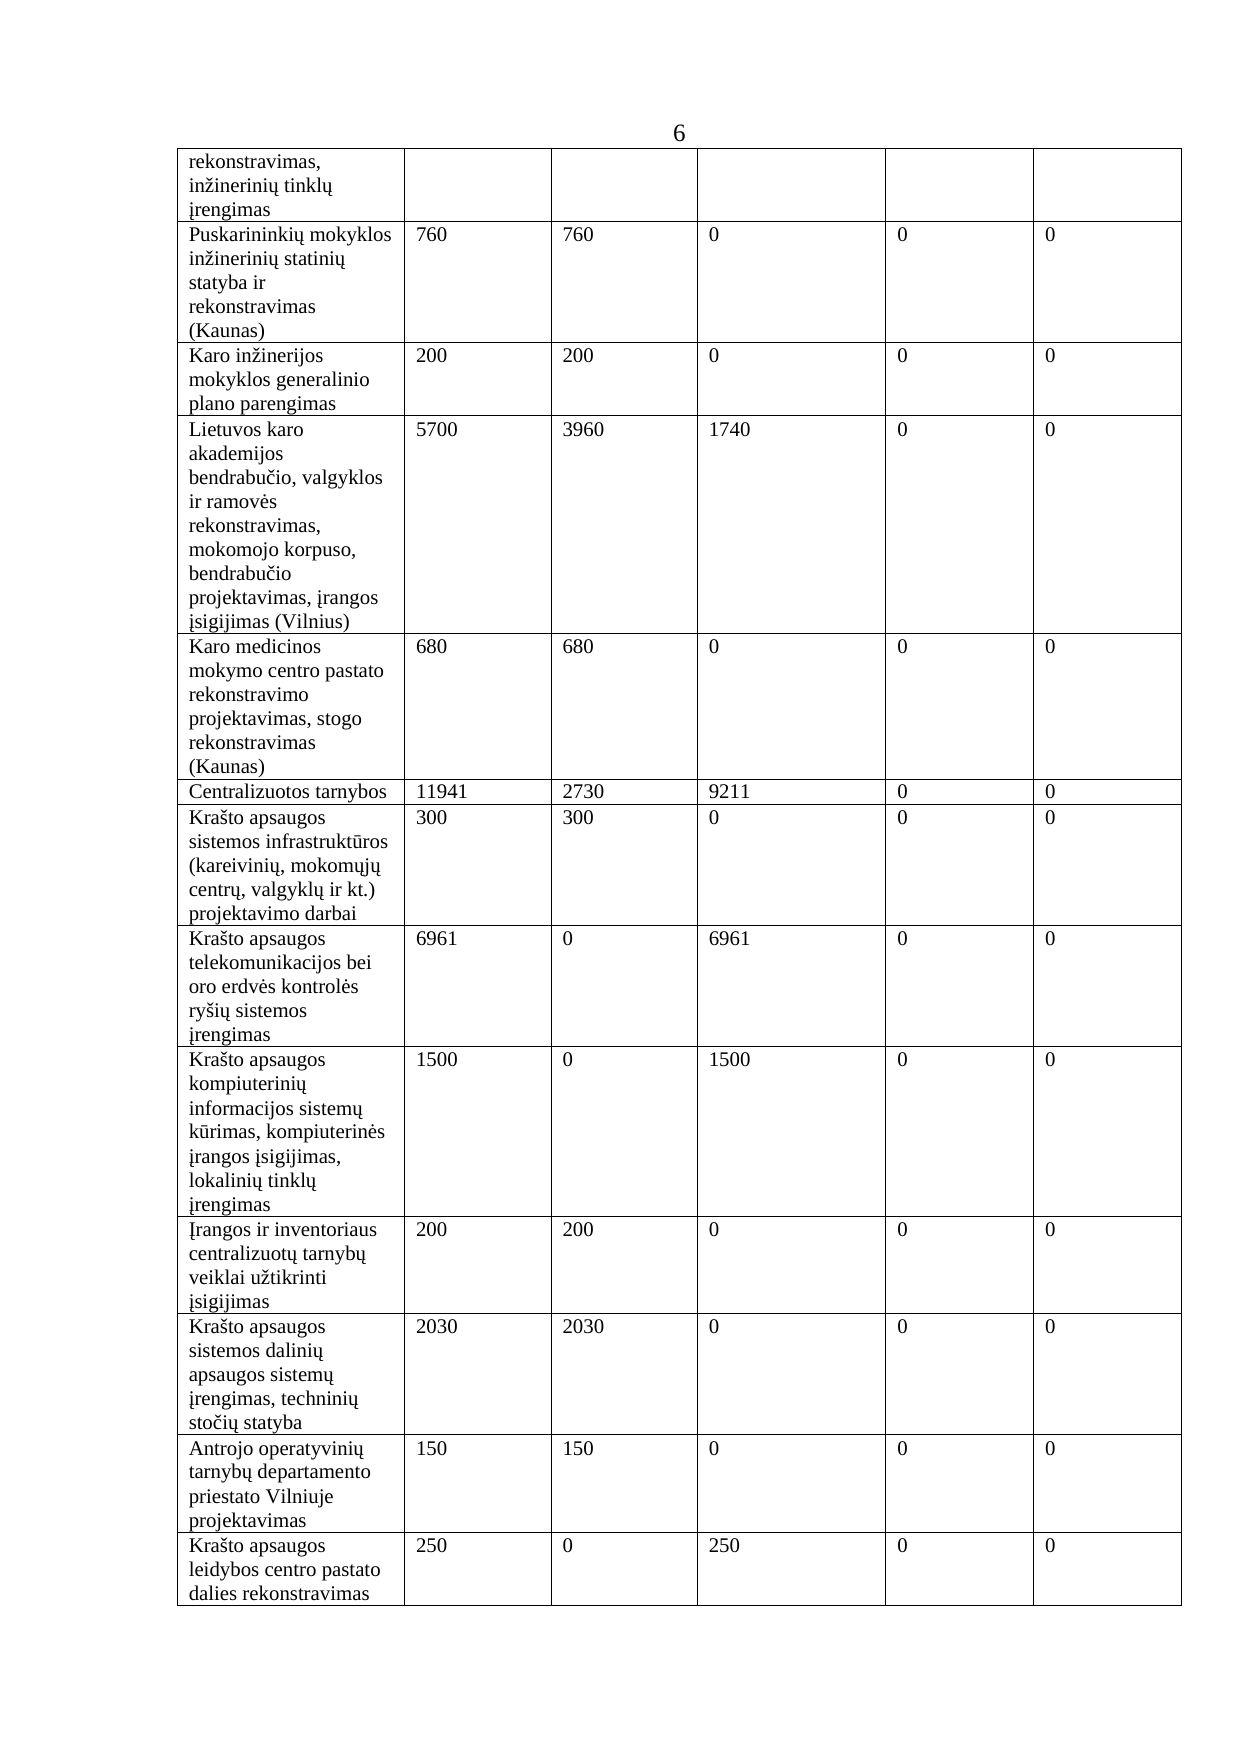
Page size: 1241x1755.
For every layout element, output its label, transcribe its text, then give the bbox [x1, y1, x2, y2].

table_cell 680 [405, 634, 551, 778]
table_cell 0 [886, 1217, 1033, 1313]
table_cell 0 [698, 222, 885, 342]
table_cell 0 [698, 634, 885, 778]
table_cell 0 [698, 1314, 885, 1434]
table_cell 0 [1034, 343, 1181, 415]
table_cell 0 [886, 343, 1033, 415]
table_cell 680 [552, 634, 697, 778]
table_cell 0 [552, 1533, 697, 1605]
table_cell [1034, 149, 1181, 221]
table_cell 0 [886, 1533, 1033, 1605]
table_cell 150 [405, 1435, 551, 1532]
table_cell 0 [886, 416, 1033, 633]
table_cell [552, 149, 697, 221]
table_cell 6961 [698, 926, 885, 1046]
table_cell 0 [1034, 1314, 1181, 1434]
table_cell Karo inžinerijos mokyklos generalinio plano parengimas [178, 343, 404, 415]
table_cell 0 [1034, 1217, 1181, 1313]
table_cell 0 [886, 805, 1033, 925]
table_cell 0 [698, 1435, 885, 1532]
table_cell 3960 [552, 416, 697, 633]
table_cell 1500 [405, 1047, 551, 1216]
table_cell 200 [405, 343, 551, 415]
table_cell 0 [1034, 780, 1181, 803]
table_cell 1500 [698, 1047, 885, 1216]
table_cell 0 [886, 1435, 1033, 1532]
table_cell Karo medicinos mokymo centro pastato rekonstravimo projektavimas, stogo rekonstravimas (Kaunas) [178, 634, 404, 778]
table_cell Centralizuotos tarnybos [178, 780, 404, 803]
table_cell [405, 149, 551, 221]
table_cell 0 [1034, 1533, 1181, 1605]
table_cell 0 [1034, 222, 1181, 342]
table_cell 1740 [698, 416, 885, 633]
table_cell 0 [698, 343, 885, 415]
table_cell 0 [886, 780, 1033, 803]
table_cell Puskarininkių mokyklos inžinerinių statinių statyba ir rekonstravimas (Kaunas) [178, 222, 404, 342]
table_cell 2730 [552, 780, 697, 803]
table_cell [698, 149, 885, 221]
table_cell 0 [552, 926, 697, 1046]
table_cell 9211 [698, 780, 885, 803]
table_cell 250 [405, 1533, 551, 1605]
table_cell 0 [886, 926, 1033, 1046]
table_cell 0 [698, 1217, 885, 1313]
table_cell 2030 [405, 1314, 551, 1434]
table_cell 11941 [405, 780, 551, 803]
table_cell 0 [886, 1047, 1033, 1216]
table_cell 150 [552, 1435, 697, 1532]
table_cell Antrojo operatyvinių tarnybų departamento priestato Vilniuje projektavimas [178, 1435, 404, 1532]
table_cell 760 [405, 222, 551, 342]
table_cell Įrangos ir inventoriaus centralizuotų tarnybų veiklai užtikrinti įsigijimas [178, 1217, 404, 1313]
table_cell Krašto apsaugos leidybos centro pastato dalies rekonstravimas [178, 1533, 404, 1605]
table_cell 0 [1034, 926, 1181, 1046]
table_cell 300 [552, 805, 697, 925]
table_cell 200 [552, 343, 697, 415]
table_cell 0 [552, 1047, 697, 1216]
table_cell 200 [405, 1217, 551, 1313]
table_cell 0 [886, 1314, 1033, 1434]
table_cell 0 [886, 634, 1033, 778]
table_cell Krašto apsaugos sistemos dalinių apsaugos sistemų įrengimas, techninių stočių statyba [178, 1314, 404, 1434]
table_cell 6961 [405, 926, 551, 1046]
table_cell Krašto apsaugos sistemos infrastruktūros (kareivinių, mokomųjų centrų, valgyklų ir kt.) projektavimo darbai [178, 805, 404, 925]
table_cell 2030 [552, 1314, 697, 1434]
table_cell Krašto apsaugos kompiuterinių informacijos sistemų kūrimas, kompiuterinės įrangos įsigijimas, lokalinių tinklų įrengimas [178, 1047, 404, 1216]
table_cell [886, 149, 1033, 221]
table_cell Krašto apsaugos telekomunikacijos bei oro erdvės kontrolės ryšių sistemos įrengimas [178, 926, 404, 1046]
table_cell 0 [1034, 1435, 1181, 1532]
table_cell 0 [1034, 416, 1181, 633]
table_cell 0 [886, 222, 1033, 342]
table_cell rekonstravimas, inžinerinių tinklų įrengimas [178, 149, 404, 221]
table_cell 5700 [405, 416, 551, 633]
table_cell 760 [552, 222, 697, 342]
table_cell 0 [1034, 634, 1181, 778]
table_cell 0 [698, 805, 885, 925]
table_cell 250 [698, 1533, 885, 1605]
table_cell 300 [405, 805, 551, 925]
table_cell 0 [1034, 1047, 1181, 1216]
table_cell 200 [552, 1217, 697, 1313]
table_cell Lietuvos karo akademijos bendrabučio, valgyklos ir ramovės rekonstravimas, mokomojo korpuso, bendrabučio projektavimas, įrangos įsigijimas (Vilnius) [178, 416, 404, 633]
table_cell 0 [1034, 805, 1181, 925]
